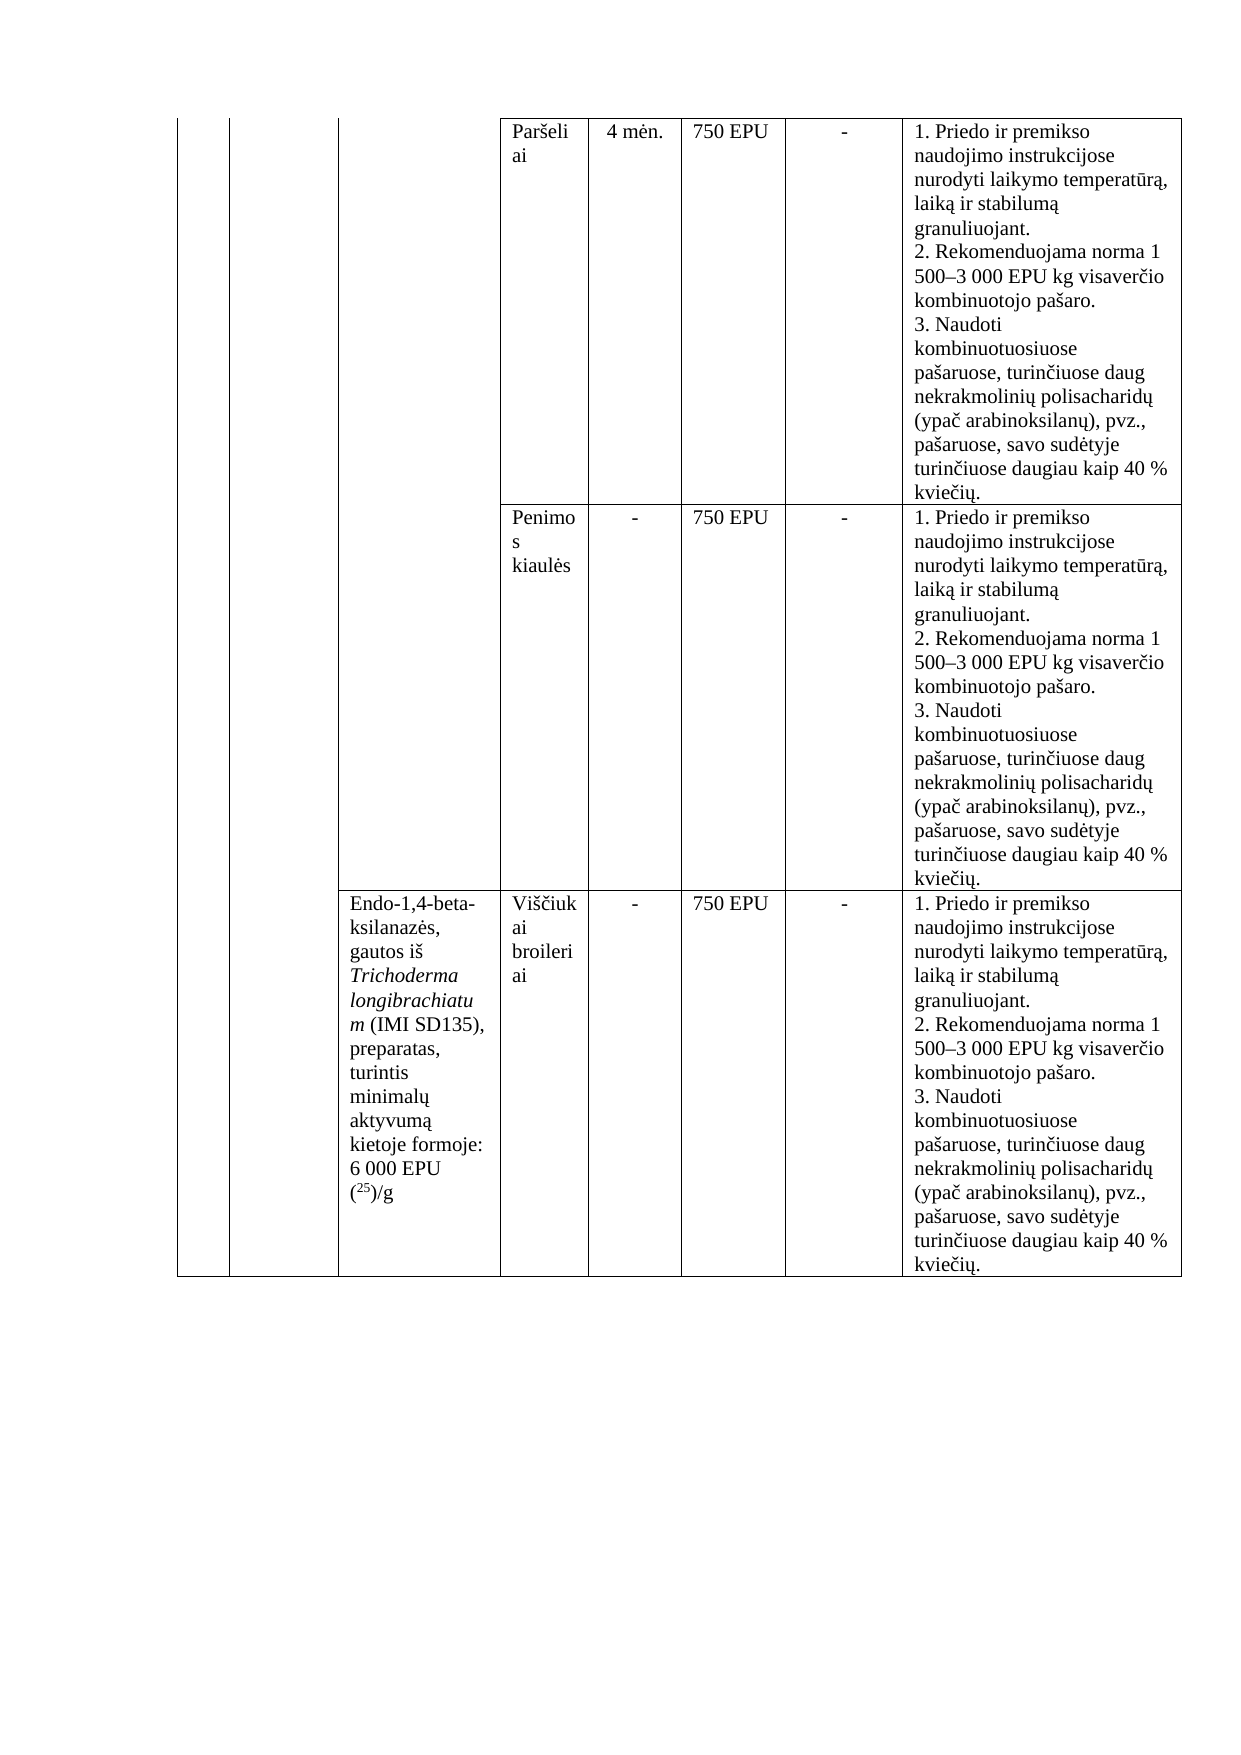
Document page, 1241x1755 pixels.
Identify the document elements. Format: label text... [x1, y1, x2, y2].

table_cell 750 EPU [682, 119, 785, 504]
table_cell - [786, 891, 902, 1276]
table_cell Endo-1,4-beta-ksilanazės, gautos iš Trichoderma longibrachiatum (IMI SD135), preparatas, turintis minimalų aktyvumą kietoje formoje: 6 000 EPU (25)/g [339, 891, 500, 1276]
table_cell - [786, 119, 902, 504]
table_cell [178, 890, 229, 1276]
table_cell [230, 504, 338, 890]
table_cell [230, 890, 338, 1276]
table_cell [178, 118, 229, 504]
table_cell [339, 118, 500, 504]
table_cell - [589, 505, 681, 890]
table_cell [230, 118, 338, 504]
table_cell 1. Priedo ir premikso naudojimo instrukcijose nurodyti laikymo temperatūrą, laiką ir stabilumą granuliuojant. 2. Rekomenduojama norma 1 500–3 000 EPU kg visaverčio kombinuotojo pašaro. 3. Naudoti kombinuotuosiuose pašaruose, turinčiuose daug nekrakmolinių polisacharidų (ypač arabinoksilanų), pvz., pašaruose, savo sudėtyje turinčiuose daugiau kaip 40 % kviečių. [903, 505, 1181, 890]
table_cell [339, 504, 500, 890]
table_cell 750 EPU [682, 891, 785, 1276]
table_cell [178, 504, 229, 890]
table_cell - [589, 891, 681, 1276]
table_cell 750 EPU [682, 505, 785, 890]
table_cell 1. Priedo ir premikso naudojimo instrukcijose nurodyti laikymo temperatūrą, laiką ir stabilumą granuliuojant. 2. Rekomenduojama norma 1 500–3 000 EPU kg visaverčio kombinuotojo pašaro. 3. Naudoti kombinuotuosiuose pašaruose, turinčiuose daug nekrakmolinių polisacharidų (ypač arabinoksilanų), pvz., pašaruose, savo sudėtyje turinčiuose daugiau kaip 40 % kviečių. [903, 119, 1181, 504]
table_cell Viščiukai broileriai [501, 891, 588, 1276]
table_cell 1. Priedo ir premikso naudojimo instrukcijose nurodyti laikymo temperatūrą, laiką ir stabilumą granuliuojant. 2. Rekomenduojama norma 1 500–3 000 EPU kg visaverčio kombinuotojo pašaro. 3. Naudoti kombinuotuosiuose pašaruose, turinčiuose daug nekrakmolinių polisacharidų (ypač arabinoksilanų), pvz., pašaruose, savo sudėtyje turinčiuose daugiau kaip 40 % kviečių. [903, 891, 1181, 1276]
table_cell Penimos kiaulės [501, 505, 588, 890]
table_cell 4 mėn. [589, 119, 681, 504]
table_cell Paršeliai [501, 119, 588, 504]
table_cell - [786, 505, 902, 890]
